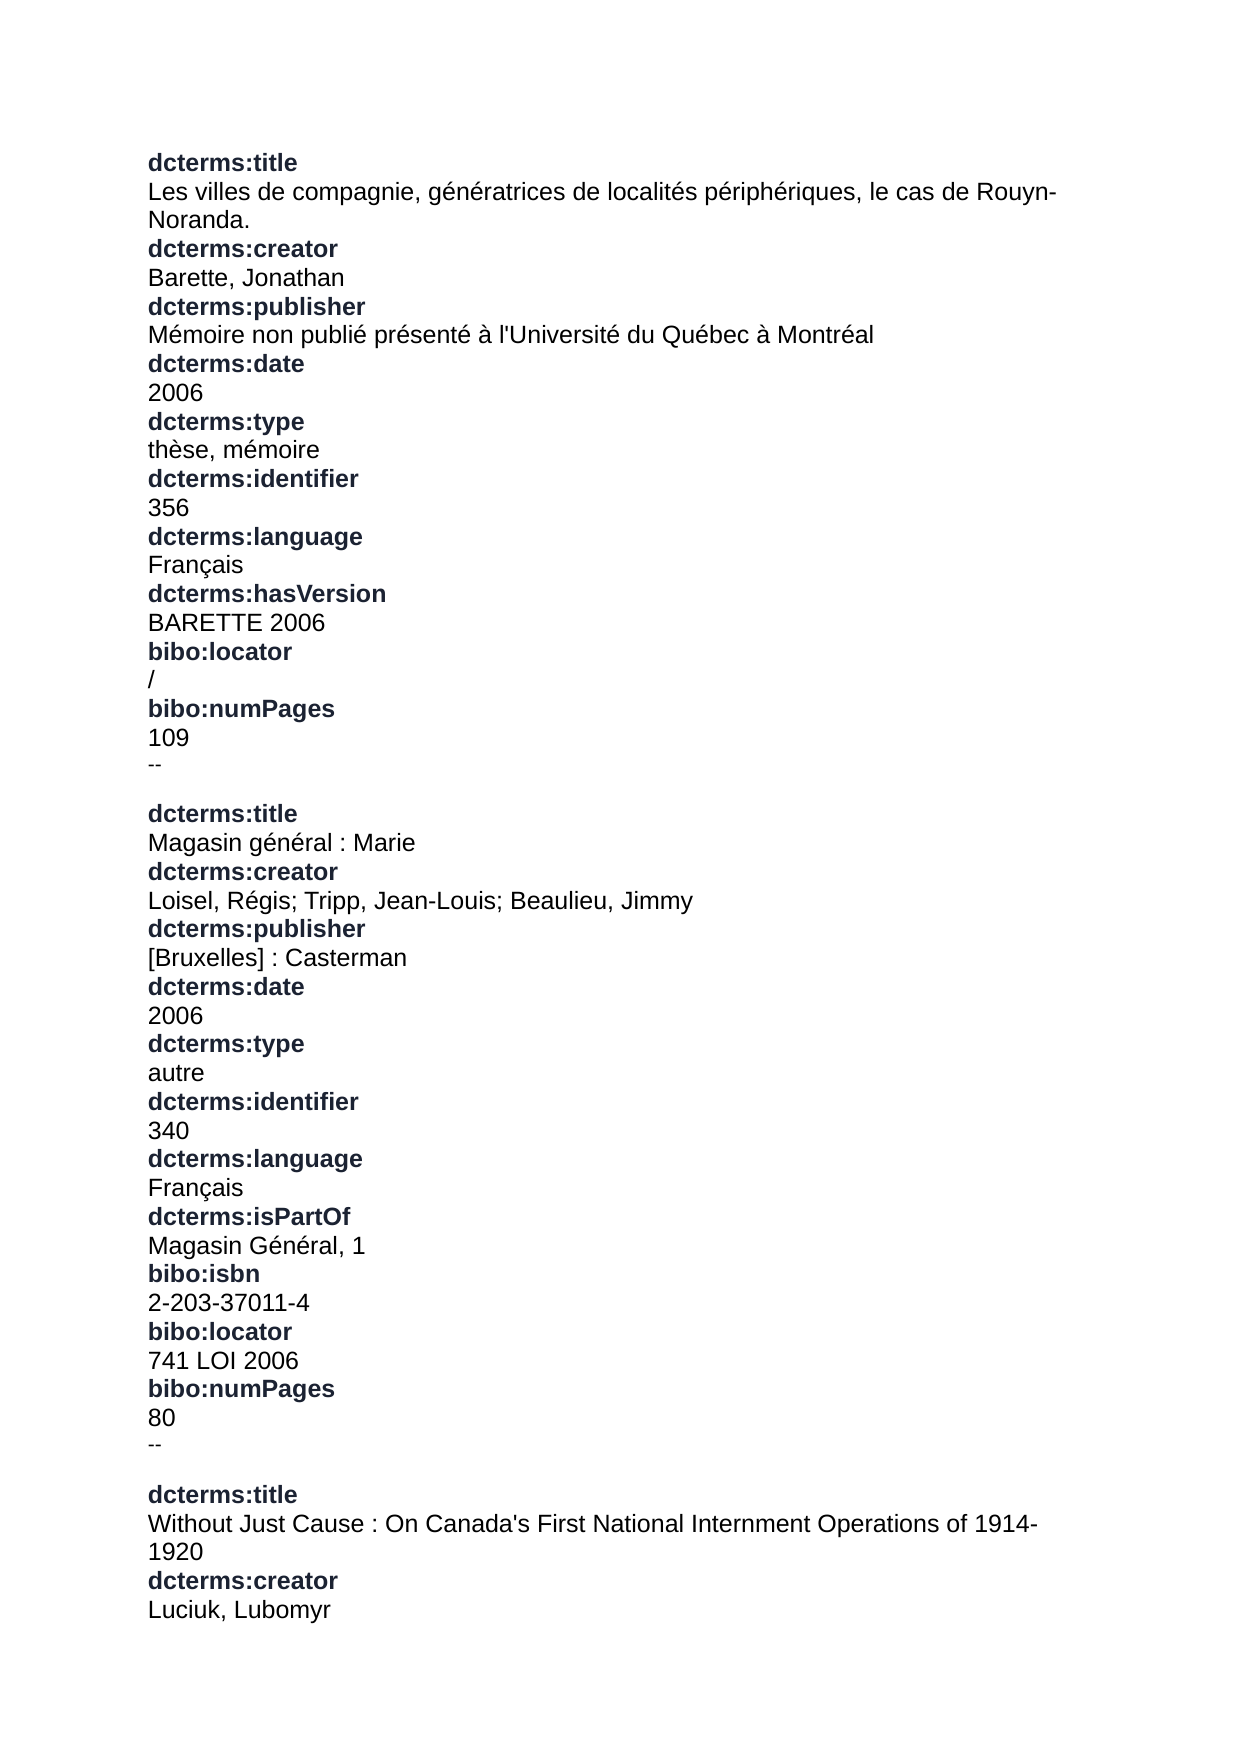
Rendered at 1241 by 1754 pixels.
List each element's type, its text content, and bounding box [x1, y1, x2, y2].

text dcterms:hasVersion [148, 579, 1092, 608]
text Luciuk, Lubomyr [148, 1595, 1092, 1623]
text 109 [148, 723, 1092, 751]
text Français [148, 550, 1092, 579]
text thèse, mémoire [148, 435, 1092, 464]
text bibo:numPages [148, 1374, 1092, 1403]
text bibo:numPages [148, 694, 1092, 723]
text 2006 [148, 378, 1092, 406]
text Loisel, Régis; Tripp, Jean-Louis; Beaulieu, Jimmy [148, 886, 1092, 914]
text 741 LOI 2006 [148, 1346, 1092, 1374]
text Français [148, 1173, 1092, 1202]
text Without Just Cause : On Canada's First National Internment Operations of 1914-1920 [148, 1508, 1092, 1566]
text 2006 [148, 1001, 1092, 1029]
text / [148, 665, 1092, 694]
text Les villes de compagnie, génératrices de localités périphériques, le cas de Rouyn-Noranda. [148, 176, 1092, 234]
text dcterms:title [148, 1480, 1092, 1508]
text dcterms:publisher [148, 291, 1092, 320]
text dcterms:language [148, 521, 1092, 550]
text dcterms:type [148, 406, 1092, 435]
text dcterms:creator [148, 1566, 1092, 1595]
text dcterms:language [148, 1144, 1092, 1173]
text bibo:locator [148, 636, 1092, 665]
text [Bruxelles] : Casterman [148, 943, 1092, 972]
text dcterms:type [148, 1029, 1092, 1058]
text dcterms:date [148, 349, 1092, 378]
text Magasin général : Marie [148, 828, 1092, 857]
text Mémoire non publié présenté à l'Université du Québec à Montréal [148, 320, 1092, 349]
text dcterms:date [148, 972, 1092, 1001]
text BARETTE 2006 [148, 608, 1092, 636]
text bibo:isbn [148, 1259, 1092, 1288]
text Barette, Jonathan [148, 263, 1092, 291]
text dcterms:creator [148, 234, 1092, 263]
text -- [148, 1432, 1092, 1456]
text dcterms:isPartOf [148, 1202, 1092, 1231]
text dcterms:identifier [148, 464, 1092, 493]
text dcterms:title [148, 148, 1092, 176]
text bibo:locator [148, 1317, 1092, 1346]
text 356 [148, 493, 1092, 521]
text dcterms:publisher [148, 914, 1092, 943]
text dcterms:creator [148, 857, 1092, 886]
text -- [148, 751, 1092, 775]
text dcterms:title [148, 799, 1092, 828]
text dcterms:identifier [148, 1087, 1092, 1116]
text 2-203-37011-4 [148, 1288, 1092, 1317]
text 340 [148, 1116, 1092, 1144]
text Magasin Général, 1 [148, 1231, 1092, 1259]
text autre [148, 1058, 1092, 1087]
text 80 [148, 1403, 1092, 1432]
